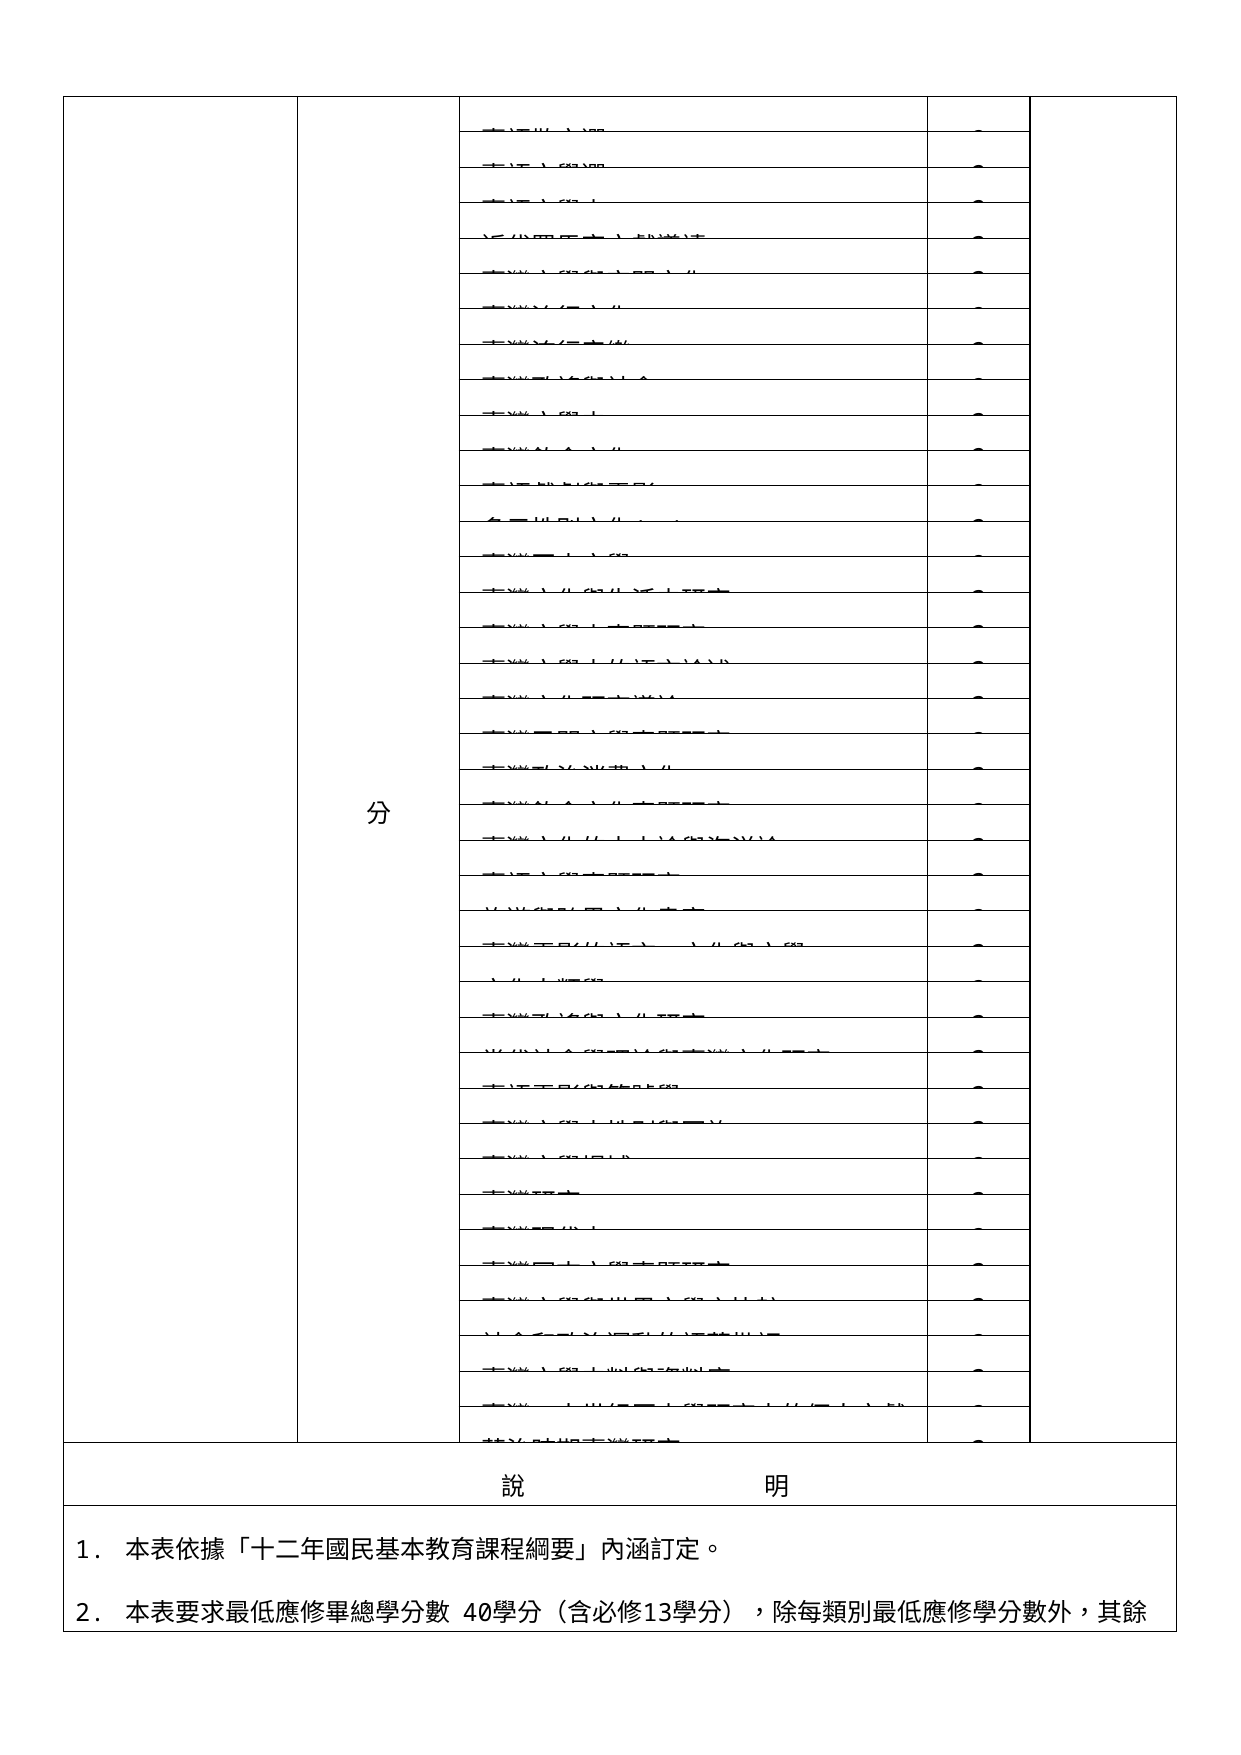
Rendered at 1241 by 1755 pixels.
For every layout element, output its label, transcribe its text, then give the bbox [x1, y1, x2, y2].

table_cell 臺灣文學中的語言論述 [460, 628, 927, 662]
table_cell 3 [928, 734, 1029, 769]
table_cell 臺灣文學中性別與國族 [460, 1089, 927, 1123]
table_cell 2 [928, 522, 1029, 556]
table_cell 3 [928, 1124, 1029, 1158]
table_cell 3 [928, 664, 1029, 698]
table_cell 說 明 [64, 1443, 1176, 1505]
table_cell 3 [928, 1230, 1029, 1264]
table_cell 荷治時期臺灣研究 [460, 1407, 927, 1442]
table_cell 3 [928, 805, 1029, 839]
table_cell 臺灣飲食文化 [460, 416, 927, 450]
table_cell 文化人類學 [460, 947, 927, 981]
table_cell 3 [928, 1372, 1029, 1406]
table_cell 臺灣民間文學專題研究 [460, 699, 927, 733]
table_cell 臺灣政治消費文化 [460, 734, 927, 769]
table_cell 多元性別文化(一) [460, 486, 927, 521]
table_cell 3 [928, 1089, 1029, 1123]
table_cell 臺灣流行音樂 [460, 309, 927, 344]
table_cell 臺灣文化與生活史研究 [460, 557, 927, 592]
table_cell 當代社會學理論與臺灣文化研究 [460, 1018, 927, 1052]
table_cell 近代羅馬字文獻導讀 [460, 203, 927, 237]
table_cell 臺灣文化研究導論 [460, 664, 927, 698]
table_cell 2 [928, 486, 1029, 521]
table_cell [1031, 97, 1176, 1442]
table_cell 3 [928, 876, 1029, 910]
table_cell 臺語散文選 [460, 97, 927, 131]
table_cell 2 [928, 416, 1029, 450]
table_cell 3 [928, 239, 1029, 273]
table_cell 3 [928, 947, 1029, 981]
table_cell 分 [298, 97, 459, 1442]
table_cell 臺灣文學史 [460, 380, 927, 414]
table_cell 3 [928, 593, 1029, 627]
table_cell 3 [928, 1018, 1029, 1052]
table_cell 臺灣歌謠與文化研究 [460, 982, 927, 1017]
table_cell 臺灣同志文學專題研究 [460, 1230, 927, 1264]
table_cell 臺語電影與符號學 [460, 1053, 927, 1087]
table_cell 2 [928, 168, 1029, 202]
table_cell 臺語文學專題研究 [460, 841, 927, 875]
table_cell 3 [928, 557, 1029, 592]
table_cell 臺灣文化的本土論與海洋論 [460, 805, 927, 839]
table_cell 2 [928, 274, 1029, 308]
table_cell 社會和政治運動的語藝批評 [460, 1301, 927, 1335]
table_cell 3 [928, 1266, 1029, 1300]
table_cell 3 [928, 1301, 1029, 1335]
table_cell 臺語戲劇與電影 [460, 451, 927, 485]
table_cell 臺灣歌謠與社會 [460, 345, 927, 379]
table_cell 臺灣電影的語言、文化與文學 [460, 911, 927, 946]
table_cell 臺灣文學與世界文學之比較 [460, 1266, 927, 1300]
table_cell 臺灣文學場域 [460, 1124, 927, 1158]
table_cell 3 [928, 1195, 1029, 1229]
table_cell 旅遊與跨界文化書寫 [460, 876, 927, 910]
table_cell 2 [928, 97, 1029, 131]
table_cell 本表依據「十二年國民基本教育課程綱要」內涵訂定。 本表要求最低應修畢總學分數 40學分（含必修13學分），除每類別最低應修學分數外，其餘任選8學分修習。 修習本領域閩南語文者，應參加中央主管機關辦理之閩南語能力認證，取得教育部『閩南語語言能力認證』中高級以上資格或參加國立成功大學台灣語文測驗中心全民台語認證【專業版】，取得中高級以上資格。 取得教育部『閩南語語言能力認證』中高級以上資格或參加國立成功大學台灣語文測驗中心全民台語認證【專業版】，取得中高級以上資格，得採計「閩南語文溝通能力」課程至多8學分。 每門科目僅可擇一類別/領域認定，不可重複認定。 不得以大學「共同必修課程」及「通識課程」之科目要求採認。 本表未列舉之其他相關系所及相似科目，其認定情形由本表制訂學系專業審核之。 109學年度起取得教育專業課程修習資格之師資生適用（109學年度起入學師資培育學系之師培生適用；109學年度起取得修習資格之教育學程生適用）。 [64, 1506, 1176, 1631]
table_cell 臺灣飲食文化專題研究 [460, 770, 927, 804]
table_cell [64, 97, 297, 1442]
table_cell 3 [928, 1336, 1029, 1371]
table_cell 3 [928, 841, 1029, 875]
table_cell 3 [928, 628, 1029, 662]
table_cell 臺灣流行文化 [460, 274, 927, 308]
table_cell 臺灣二十世紀歷史學研究中的個人文獻 [460, 1372, 927, 1406]
table_cell 臺灣文學與空間文化 [460, 239, 927, 273]
table_cell 2 [928, 451, 1029, 485]
table_cell 臺語文學選 [460, 132, 927, 167]
table_cell 臺灣同志文學 [460, 522, 927, 556]
table_cell 3 [928, 911, 1029, 946]
table_cell 3 [928, 770, 1029, 804]
table_cell 臺語文學史 [460, 168, 927, 202]
table_cell 臺灣文學史專題研究 [460, 593, 927, 627]
table_cell 3 [928, 380, 1029, 414]
table_cell 3 [928, 699, 1029, 733]
table_cell 臺灣現代史 [460, 1195, 927, 1229]
table_cell 3 [928, 1053, 1029, 1087]
table_cell 3 [928, 1407, 1029, 1442]
table_cell 2 [928, 132, 1029, 167]
table_cell 3 [928, 203, 1029, 237]
table_cell 臺灣文學史料與資料庫 [460, 1336, 927, 1371]
table_cell 臺灣研究 [460, 1159, 927, 1194]
table_cell 2 [928, 345, 1029, 379]
table_cell 2 [928, 309, 1029, 344]
table_cell 3 [928, 1159, 1029, 1194]
table_cell 3 [928, 982, 1029, 1017]
